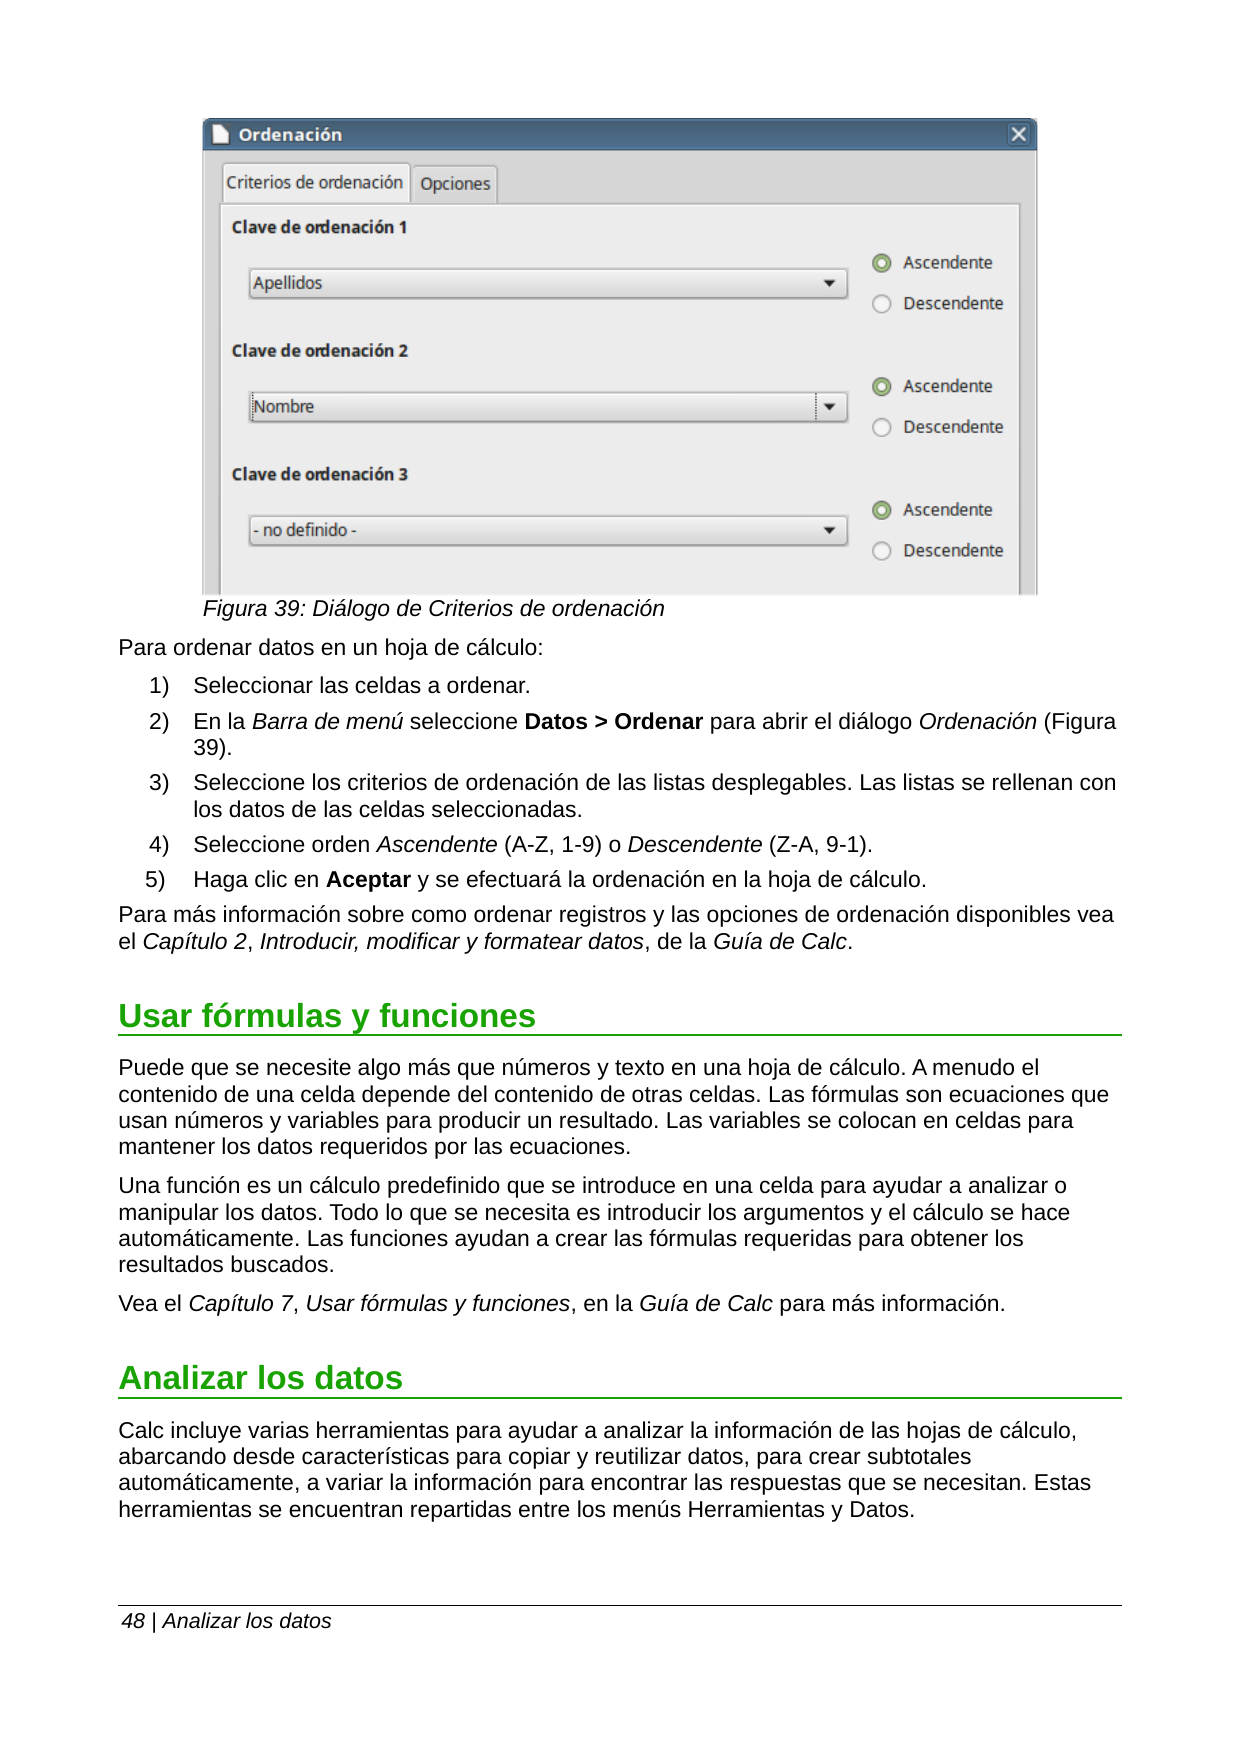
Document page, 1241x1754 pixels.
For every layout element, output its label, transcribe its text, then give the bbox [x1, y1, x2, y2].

list Seleccione orden Ascendente (A-Z, 1-9) o Descendente (Z-A, 9-1). [169, 831, 1122, 857]
text Puede que se necesite algo más que números y texto en una hoja de cálculo. A menudo el contenido de una celda depende del contenido de otras celdas. Las fórmulas son ecuaciones que usan números y variables para producir un resultado. Las variables se colocan en celdas para mantener los datos requeridos por las ecuaciones. [118, 1054, 1122, 1159]
list Haga clic en Aceptar y se efectuará la ordenación en la hoja de cálculo. [165, 866, 1122, 892]
list Seleccionar las celdas a ordenar. [169, 672, 1122, 699]
subtitle Analizar los datos [118, 1358, 1122, 1397]
text Calc incluye varias herramientas para ayudar a analizar la información de las hojas de cálculo, abarcando desde características para copiar y reutilizar datos, para crear subtotales automáticamente, a variar la información para encontrar las respuestas que se necesitan. Estas herramientas se encuentran repartidas entre los menús Herramientas y Datos. [118, 1417, 1122, 1522]
text Figura 39: Diálogo de Criterios de ordenación [203, 596, 1038, 622]
subtitle Usar fórmulas y funciones [118, 996, 1122, 1034]
list Seleccione los criterios de ordenación de las listas desplegables. Las listas se rellenan con los datos de las celdas seleccionadas. [169, 769, 1122, 822]
list Para ordenar datos en un hoja de cálculo: [118, 634, 1122, 660]
list En la Barra de menú seleccione Datos > Ordenar para abrir el diálogo Ordenación (Figura 39). [169, 708, 1122, 760]
text Para más información sobre como ordenar registros y las opciones de ordenación disponibles vea el Capítulo 2, Introducir, modificar y formatear datos, de la Guía de Calc. [118, 901, 1122, 954]
picture [202, 118, 1038, 596]
text Vea el Capítulo 7, Usar fórmulas y funciones, en la Guía de Calc para más información. [118, 1290, 1122, 1316]
text Una función es un cálculo predefinido que se introduce en una celda para ayudar a analizar o manipular los datos. Todo lo que se necesita es introducir los argumentos y el cálculo se hace automáticamente. Las funciones ayudan a crear las fórmulas requeridas para obtener los resultados buscados. [118, 1172, 1122, 1277]
